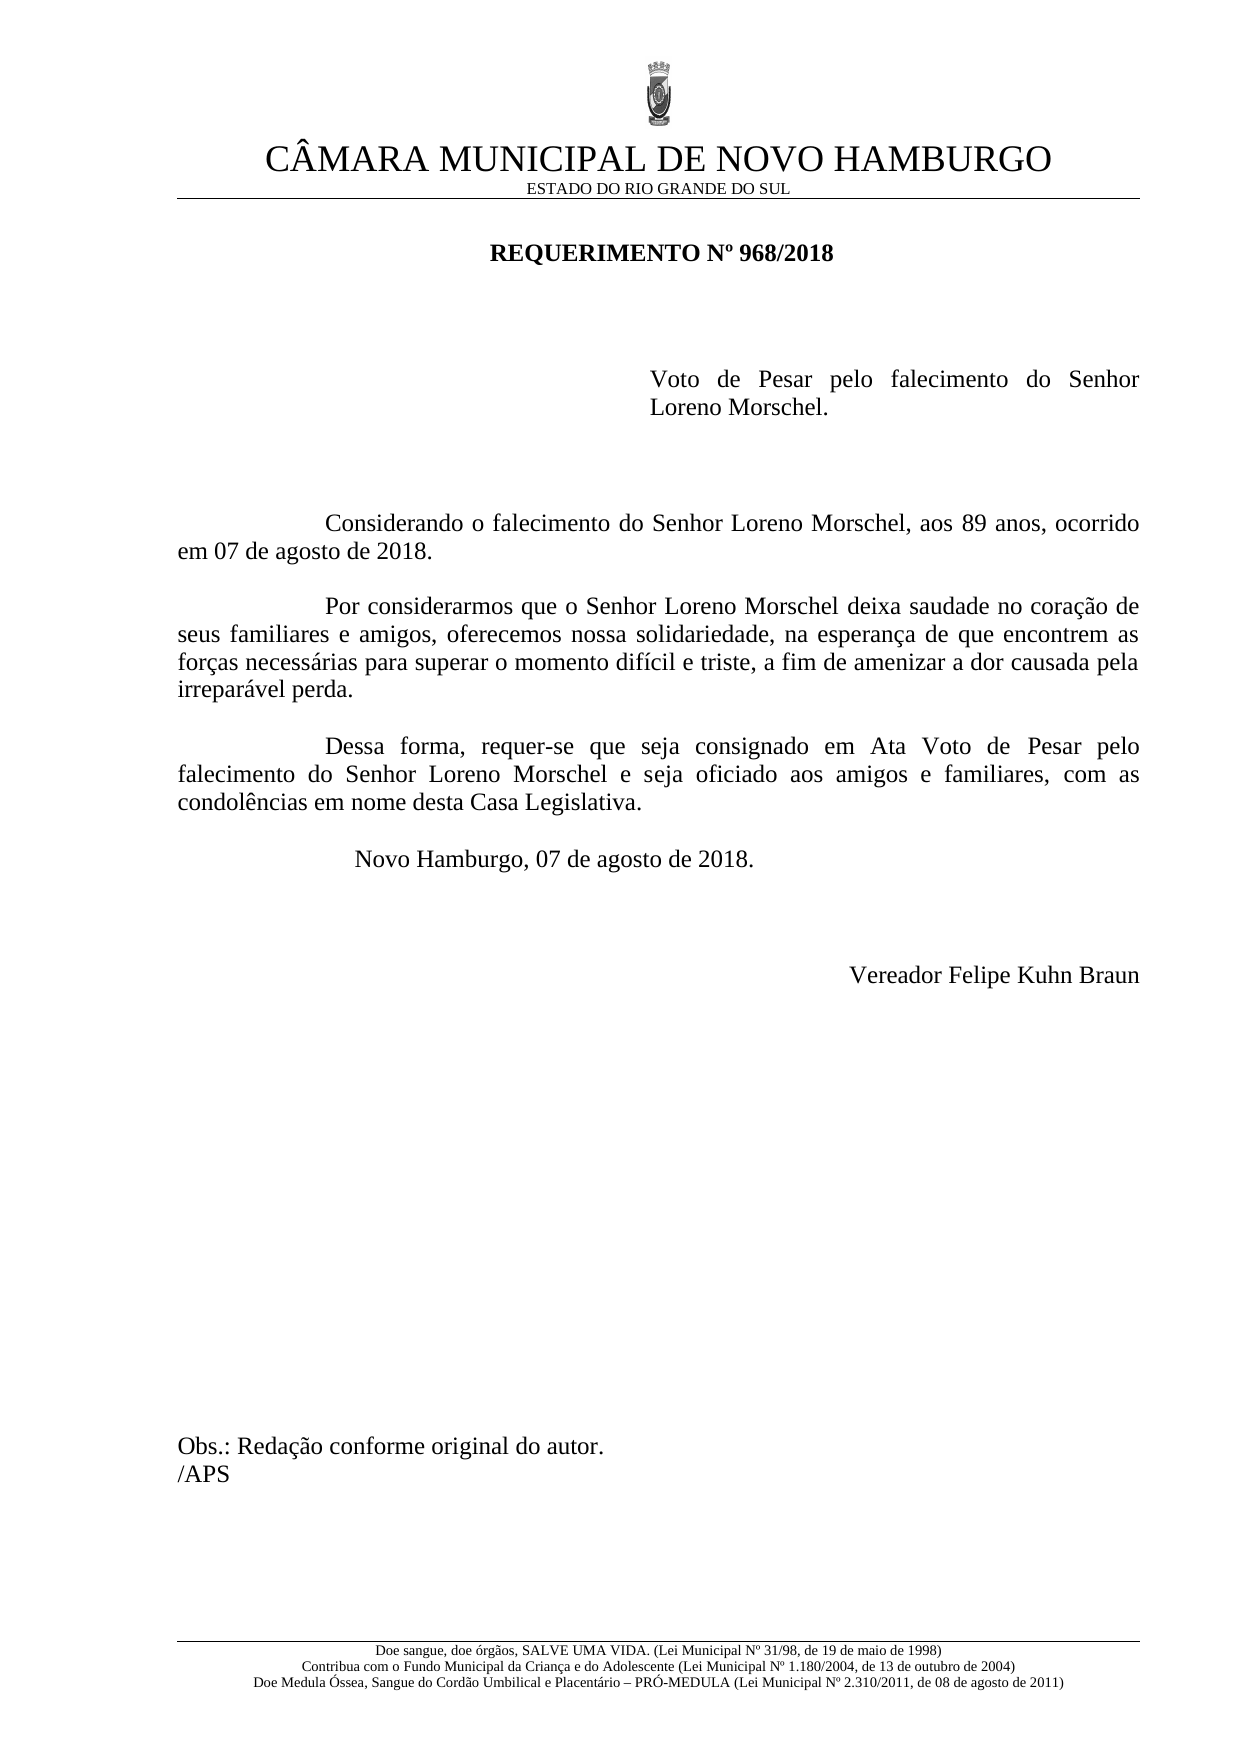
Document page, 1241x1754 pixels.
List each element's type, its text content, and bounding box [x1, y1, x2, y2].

text Obs.: Redação conforme original do autor. [177, 1432, 1140, 1460]
title REQUERIMENTO Nº 968/2018 [177, 239, 1140, 266]
text Vereador Felipe Kuhn Braun [177, 961, 1140, 989]
text /APS [177, 1460, 1140, 1488]
text Dessa forma, requer-se que seja consignado em Ata Voto de Pesar pelo falecimento do Senhor Loreno Morschel e seja oficiado aos amigos e familiares, com as condolências em nome desta Casa Legislativa. [177, 732, 1140, 816]
text Voto de Pesar pelo falecimento do Senhor Loreno Morschel. [649, 365, 1140, 421]
text Novo Hamburgo, 07 de agosto de 2018. [177, 845, 1140, 873]
text Por considerarmos que o Senhor Loreno Morschel deixa saudade no coração de seus familiares e amigos, oferecemos nossa solidariedade, na esperança de que encontrem as forças necessárias para superar o momento difícil e triste, a fim de amenizar a dor causada pela irreparável perda. [177, 592, 1140, 703]
text Considerando o falecimento do Senhor Loreno Morschel, aos 89 anos, ocorrido em 07 de agosto de 2018. [177, 509, 1140, 565]
